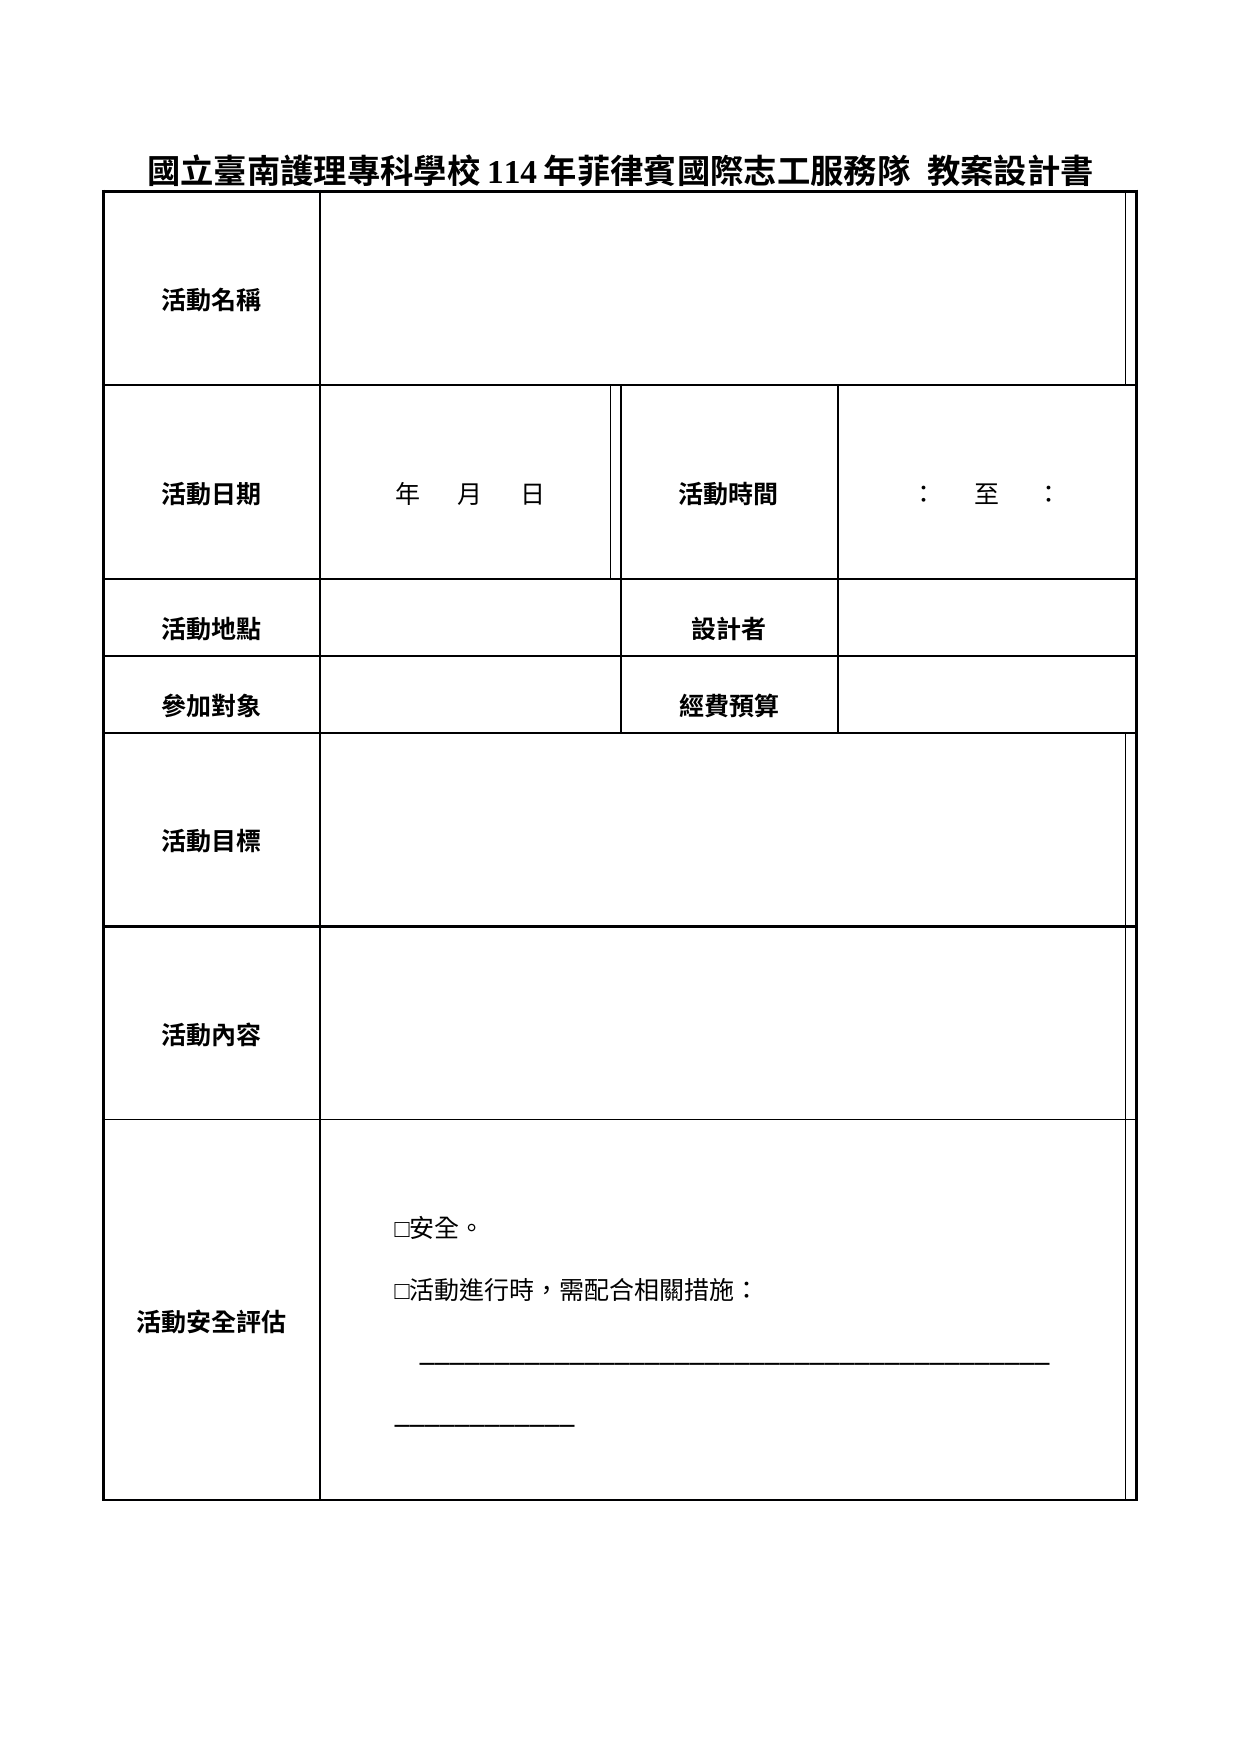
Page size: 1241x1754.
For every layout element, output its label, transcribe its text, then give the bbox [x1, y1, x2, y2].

table_cell [839, 657, 1135, 732]
table_cell 活動目標 [105, 734, 319, 925]
table_cell 活動內容 [105, 928, 319, 1119]
text 國立臺南護理專科學校114年菲律賓國際志工服務隊 教案設計書 [59, 127, 1181, 189]
table_cell 年 月 日 [321, 386, 610, 578]
table_cell [611, 386, 620, 578]
table_cell [321, 580, 620, 655]
table_cell ： 至 ： [839, 386, 1135, 578]
table_cell [321, 657, 620, 732]
table_cell □安全。 □活動進行時，需配合相關措施： ______________________________________________________ [321, 1120, 1125, 1499]
table_cell [839, 580, 1135, 655]
table_cell 設計者 [622, 580, 837, 655]
table_cell 參加對象 [105, 657, 319, 732]
table_header [1126, 193, 1135, 384]
table_header 活動名稱 [105, 193, 319, 384]
table_cell [321, 734, 1125, 925]
table_cell [1126, 734, 1135, 925]
table_cell [1126, 928, 1135, 1119]
table_cell 經費預算 [622, 657, 837, 732]
table_cell 活動時間 [622, 386, 837, 578]
table_header [321, 193, 1125, 384]
table_cell 活動安全評估 [105, 1120, 319, 1499]
table_cell [321, 928, 1125, 1119]
table_cell [1126, 1120, 1135, 1499]
table_cell 活動日期 [105, 386, 319, 578]
table_cell 活動地點 [105, 580, 319, 655]
